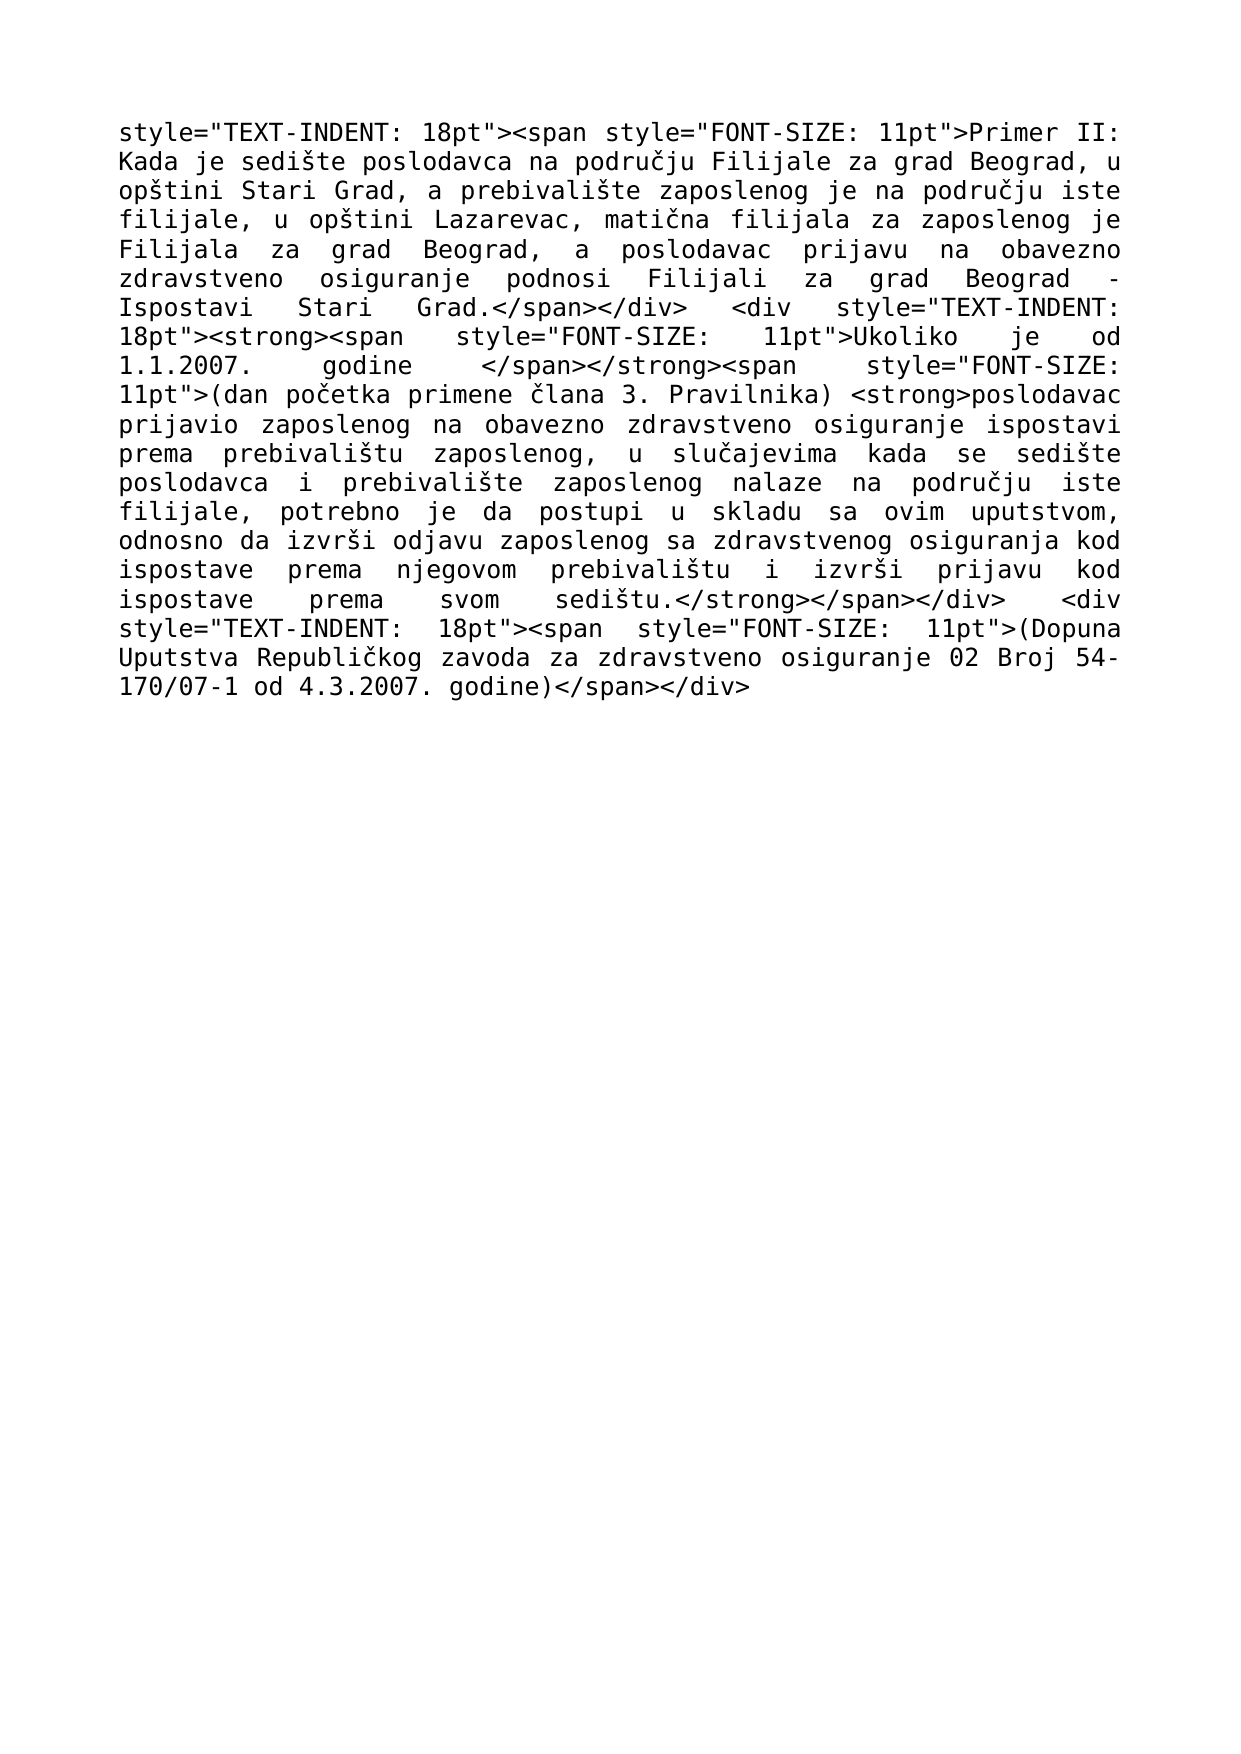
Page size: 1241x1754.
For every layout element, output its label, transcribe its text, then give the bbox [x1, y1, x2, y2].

text style="TEXT-INDENT: 18pt"><span style="FONT-SIZE: 11pt">Primer II: Kada je sedište poslodavca na području Filijale za grad Beograd, u opštini Stari Grad, a prebivalište zaposlenog je na području iste filijale, u opštini Lazarevac, matična filijala za zaposlenog je Filijala za grad Beograd, a poslodavac prijavu na obavezno zdravstveno osiguranje podnosi Filijali za grad Beograd - Ispostavi Stari Grad.</span></div> <div style="TEXT-INDENT: 18pt"><strong><span style="FONT-SIZE: 11pt">Ukoliko je od 1.1.2007. godine </span></strong><span style="FONT-SIZE: 11pt">(dan početka primene člana 3. Pravilnika) <strong>poslodavac prijavio zaposlenog na obavezno zdravstveno osiguranje ispostavi prema prebivalištu zaposlenog, u slučajevima kada se sedište poslodavca i prebivalište zaposlenog nalaze na području iste filijale, potrebno je da postupi u skladu sa ovim uputstvom, odnosno da izvrši odjavu zaposlenog sa zdravstvenog osiguranja kod ispostave prema njegovom prebivalištu i izvrši prijavu kod ispostave prema svom sedištu.</strong></span></div> <div style="TEXT-INDENT: 18pt"><span style="FONT-SIZE: 11pt">(Dopuna Uputstva Republičkog zavoda za zdravstveno osiguranje 02 Broj 54-170/07-1 od 4.3.2007. godine)</span></div> [118, 118, 1122, 701]
